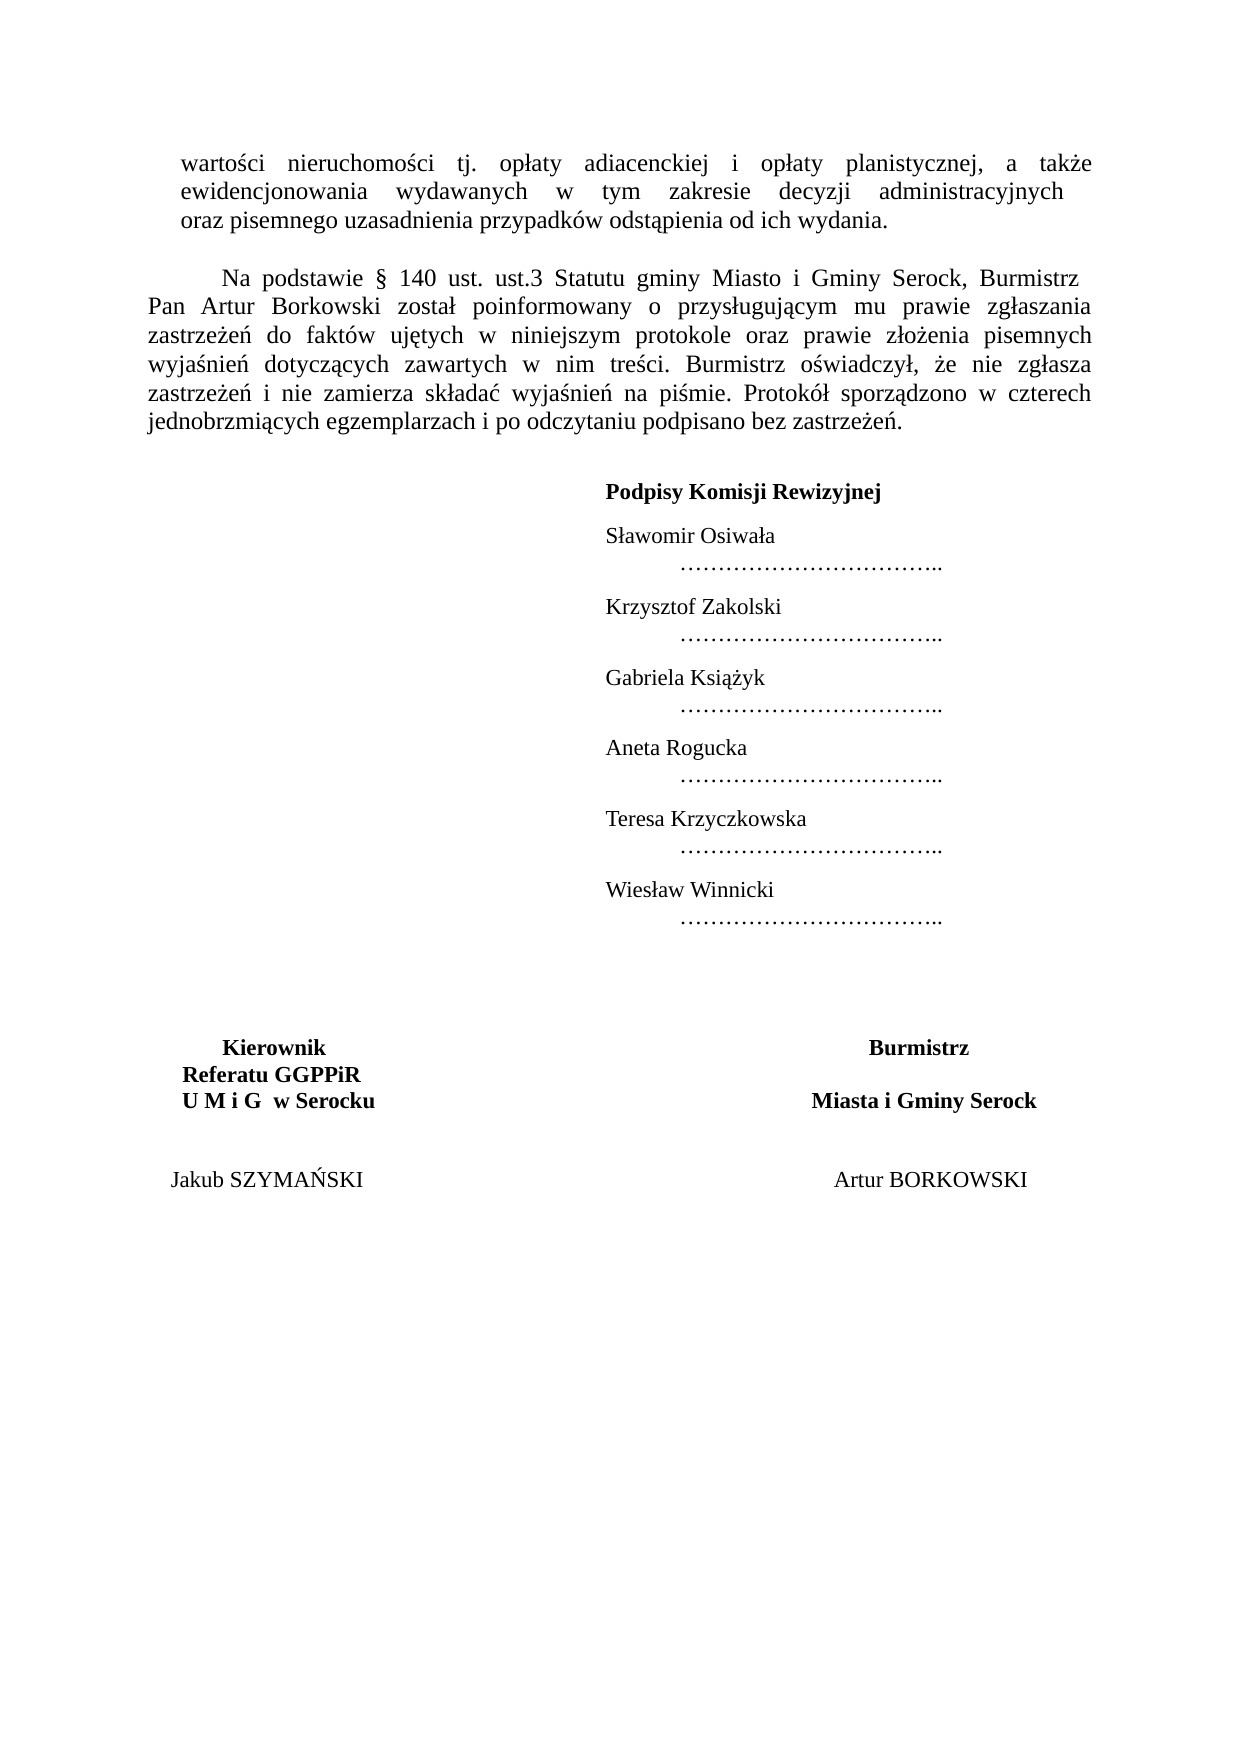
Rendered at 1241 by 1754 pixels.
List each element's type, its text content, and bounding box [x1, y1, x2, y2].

text Teresa Krzyczkowska …………………………….. [605, 805, 1093, 859]
text Podpisy Komisji Rewizyjnej [605, 478, 1093, 504]
text wartości nieruchomości tj. opłaty adiacenckiej i opłaty planistycznej, a także ewidencjonowania wydawanych w tym zakresie decyzji administracyjnych oraz pisemnego uzasadnienia przypadków odstąpienia od ich wydania. [146, 148, 1093, 234]
text Jakub SZYMAŃSKI Artur BORKOWSKI [148, 1166, 1093, 1192]
text U M i G w Serocku Miasta i Gminy Serock [148, 1087, 1093, 1113]
text Wiesław Winnicki …………………………….. [605, 876, 1093, 929]
text Na podstawie § 140 ust. ust.3 Statutu gminy Miasto i Gminy Serock, Burmistrz Pan Artur Borkowski został poinformowany o przysługującym mu prawie zgłaszania zastrzeżeń do faktów ujętych w niniejszym protokole oraz prawie złożenia pisemnych wyjaśnień dotyczących zawartych w nim treści. Burmistrz oświadczył, że nie zgłasza zastrzeżeń i nie zamierza składać wyjaśnień na piśmie. Protokół sporządzono w czterech jednobrzmiących egzemplarzach i po odczytaniu podpisano bez zastrzeżeń. [148, 263, 1093, 435]
text Krzysztof Zakolski …………………………….. [605, 593, 1093, 646]
text Sławomir Osiwała …………………………….. [605, 522, 1093, 575]
text Gabriela Książyk …………………………….. [605, 663, 1093, 717]
text Kierownik Burmistrz [148, 1034, 1093, 1061]
text Aneta Rogucka …………………………….. [605, 734, 1093, 788]
text Referatu GGPPiR [148, 1061, 1093, 1087]
